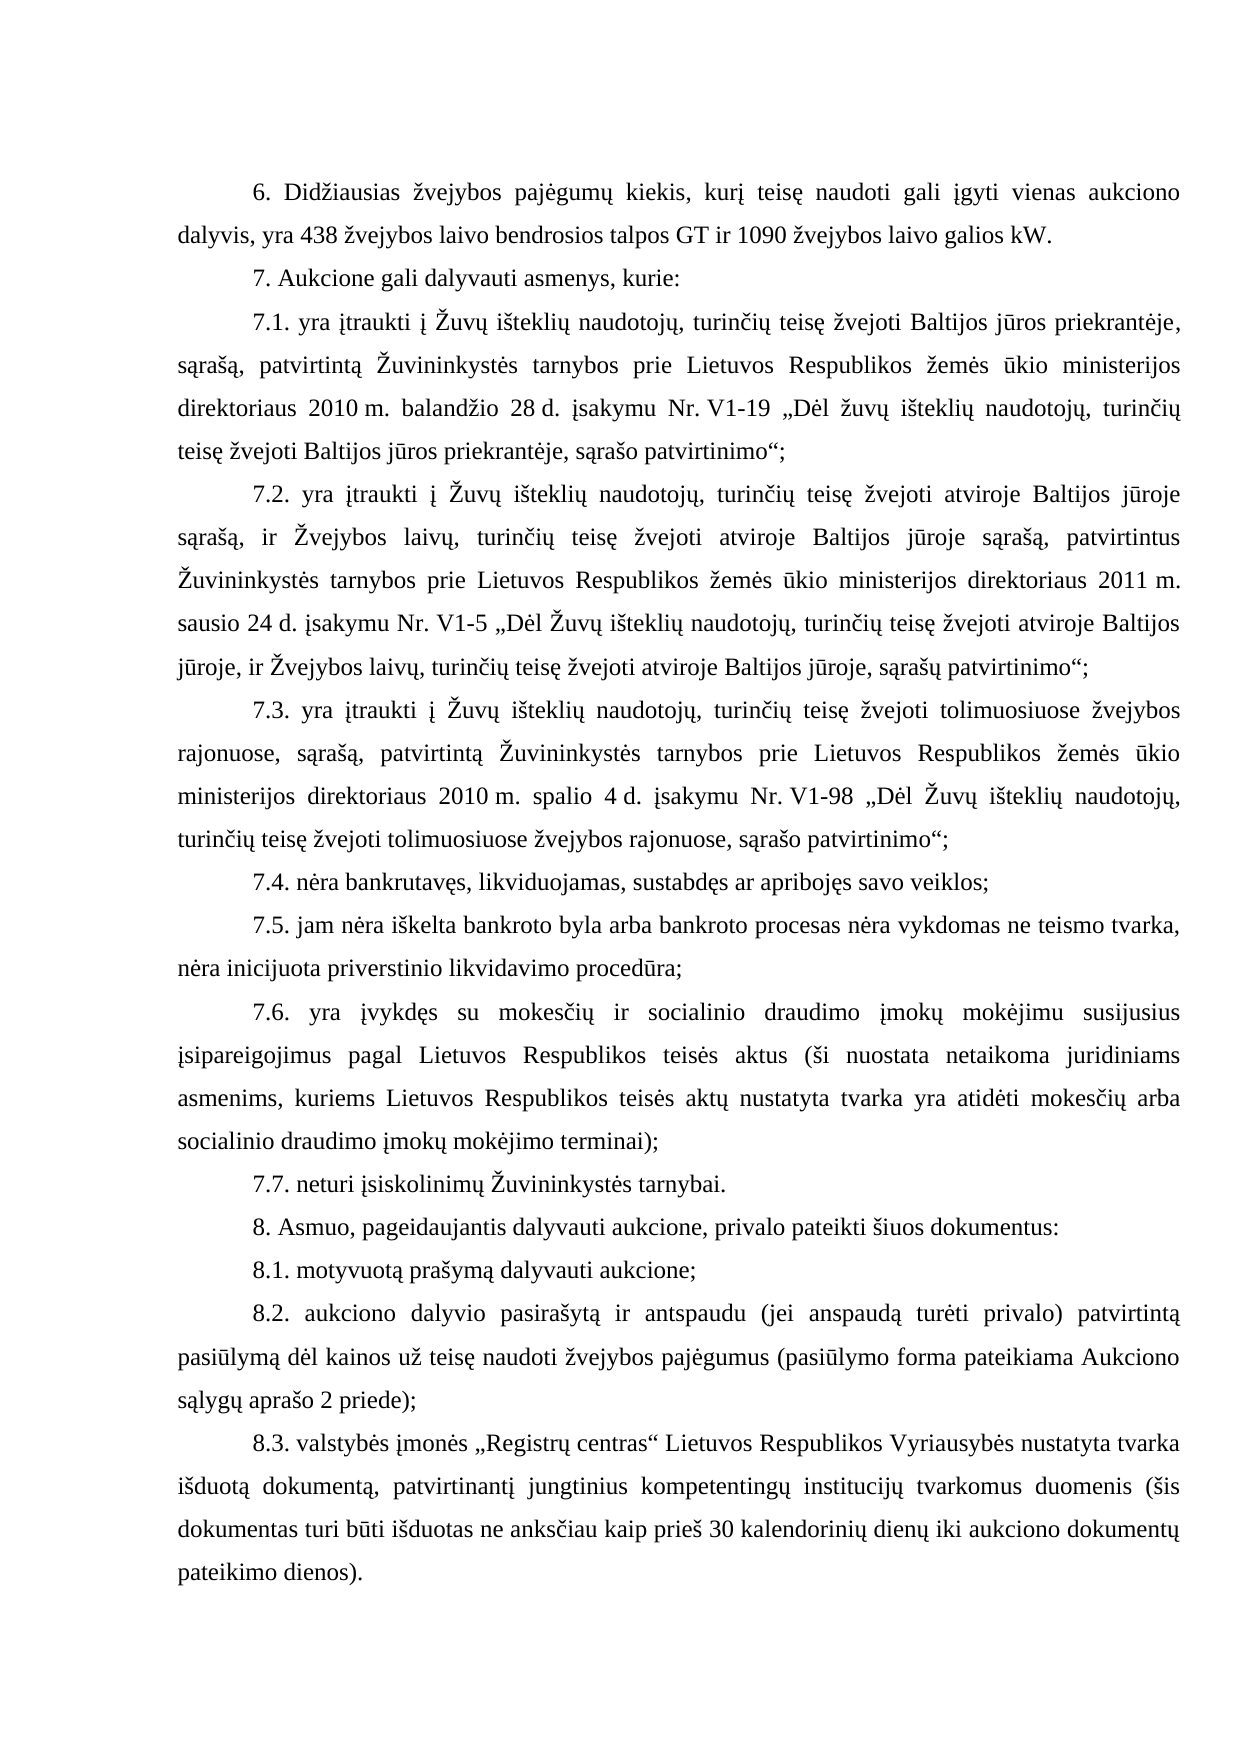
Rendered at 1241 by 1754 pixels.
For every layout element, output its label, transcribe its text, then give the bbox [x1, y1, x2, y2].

text 7.6. yra įvykdęs su mokesčių ir socialinio draudimo įmokų mokėjimu susijusius įsipareigojimus pagal Lietuvos Respublikos teisės aktus (ši nuostata netaikoma juridiniams asmenims, kuriems Lietuvos Respublikos teisės aktų nustatyta tvarka yra atidėti mokesčių arba socialinio draudimo įmokų mokėjimo terminai); [177, 997, 1181, 1155]
text 7.3. yra įtraukti į Žuvų išteklių naudotojų, turinčių teisę žvejoti tolimuosiuose žvejybos rajonuose, sąrašą, patvirtintą Žuvininkystės tarnybos prie Lietuvos Respublikos žemės ūkio ministerijos direktoriaus 2010 m. spalio 4 d. įsakymu Nr. V1‑98 „Dėl Žuvų išteklių naudotojų, turinčių teisę žvejoti tolimuosiuose žvejybos rajonuose, sąrašo patvirtinimo“; [177, 695, 1181, 853]
text 8. Asmuo, pageidaujantis dalyvauti aukcione, privalo pateikti šiuos dokumentus: [177, 1212, 1181, 1241]
text 7.4. nėra bankrutavęs, likviduojamas, sustabdęs ar apribojęs savo veiklos; [177, 867, 1181, 896]
text 8.2. aukciono dalyvio pasirašytą ir antspaudu (jei anspaudą turėti privalo) patvirtintą pasiūlymą dėl kainos už teisę naudoti žvejybos pajėgumus (pasiūlymo forma pateikiama Aukciono sąlygų aprašo 2 priede); [177, 1298, 1181, 1413]
text 7.7. neturi įsiskolinimų Žuvininkystės tarnybai. [177, 1169, 1181, 1198]
text 7.5. jam nėra iškelta bankroto byla arba bankroto procesas nėra vykdomas ne teismo tvarka, nėra inicijuota priverstinio likvidavimo procedūra; [177, 910, 1181, 982]
text 8.1. motyvuotą prašymą dalyvauti aukcione; [177, 1255, 1181, 1284]
text 6. Didžiausias žvejybos pajėgumų kiekis, kurį teisę naudoti gali įgyti vienas aukciono dalyvis, yra 438 žvejybos laivo bendrosios talpos GT ir 1090 žvejybos laivo galios kW. [177, 177, 1181, 249]
text 7.2. yra įtraukti į Žuvų išteklių naudotojų, turinčių teisę žvejoti atviroje Baltijos jūroje sąrašą, ir Žvejybos laivų, turinčių teisę žvejoti atviroje Baltijos jūroje sąrašą, patvirtintus Žuvininkystės tarnybos prie Lietuvos Respublikos žemės ūkio ministerijos direktoriaus 2011 m. sausio 24 d. įsakymu Nr. V1-5 „Dėl Žuvų išteklių naudotojų, turinčių teisę žvejoti atviroje Baltijos jūroje, ir Žvejybos laivų, turinčių teisę žvejoti atviroje Baltijos jūroje, sąrašų patvirtinimo“; [177, 479, 1181, 680]
text 7. Aukcione gali dalyvauti asmenys, kurie: [177, 263, 1181, 292]
text 7.1. yra įtraukti į Žuvų išteklių naudotojų, turinčių teisę žvejoti Baltijos jūros priekrantėje, sąrašą, patvirtintą Žuvininkystės tarnybos prie Lietuvos Respublikos žemės ūkio ministerijos direktoriaus 2010 m. balandžio 28 d. įsakymu Nr. V1-19 „Dėl žuvų išteklių naudotojų, turinčių teisę žvejoti Baltijos jūros priekrantėje, sąrašo patvirtinimo“; [177, 307, 1181, 465]
text 8.3. valstybės įmonės „Registrų centras“ Lietuvos Respublikos Vyriausybės nustatyta tvarka išduotą dokumentą, patvirtinantį jungtinius kompetentingų institucijų tvarkomus duomenis (šis dokumentas turi būti išduotas ne anksčiau kaip prieš 30 kalendorinių dienų iki aukciono dokumentų pateikimo dienos). [177, 1428, 1181, 1586]
